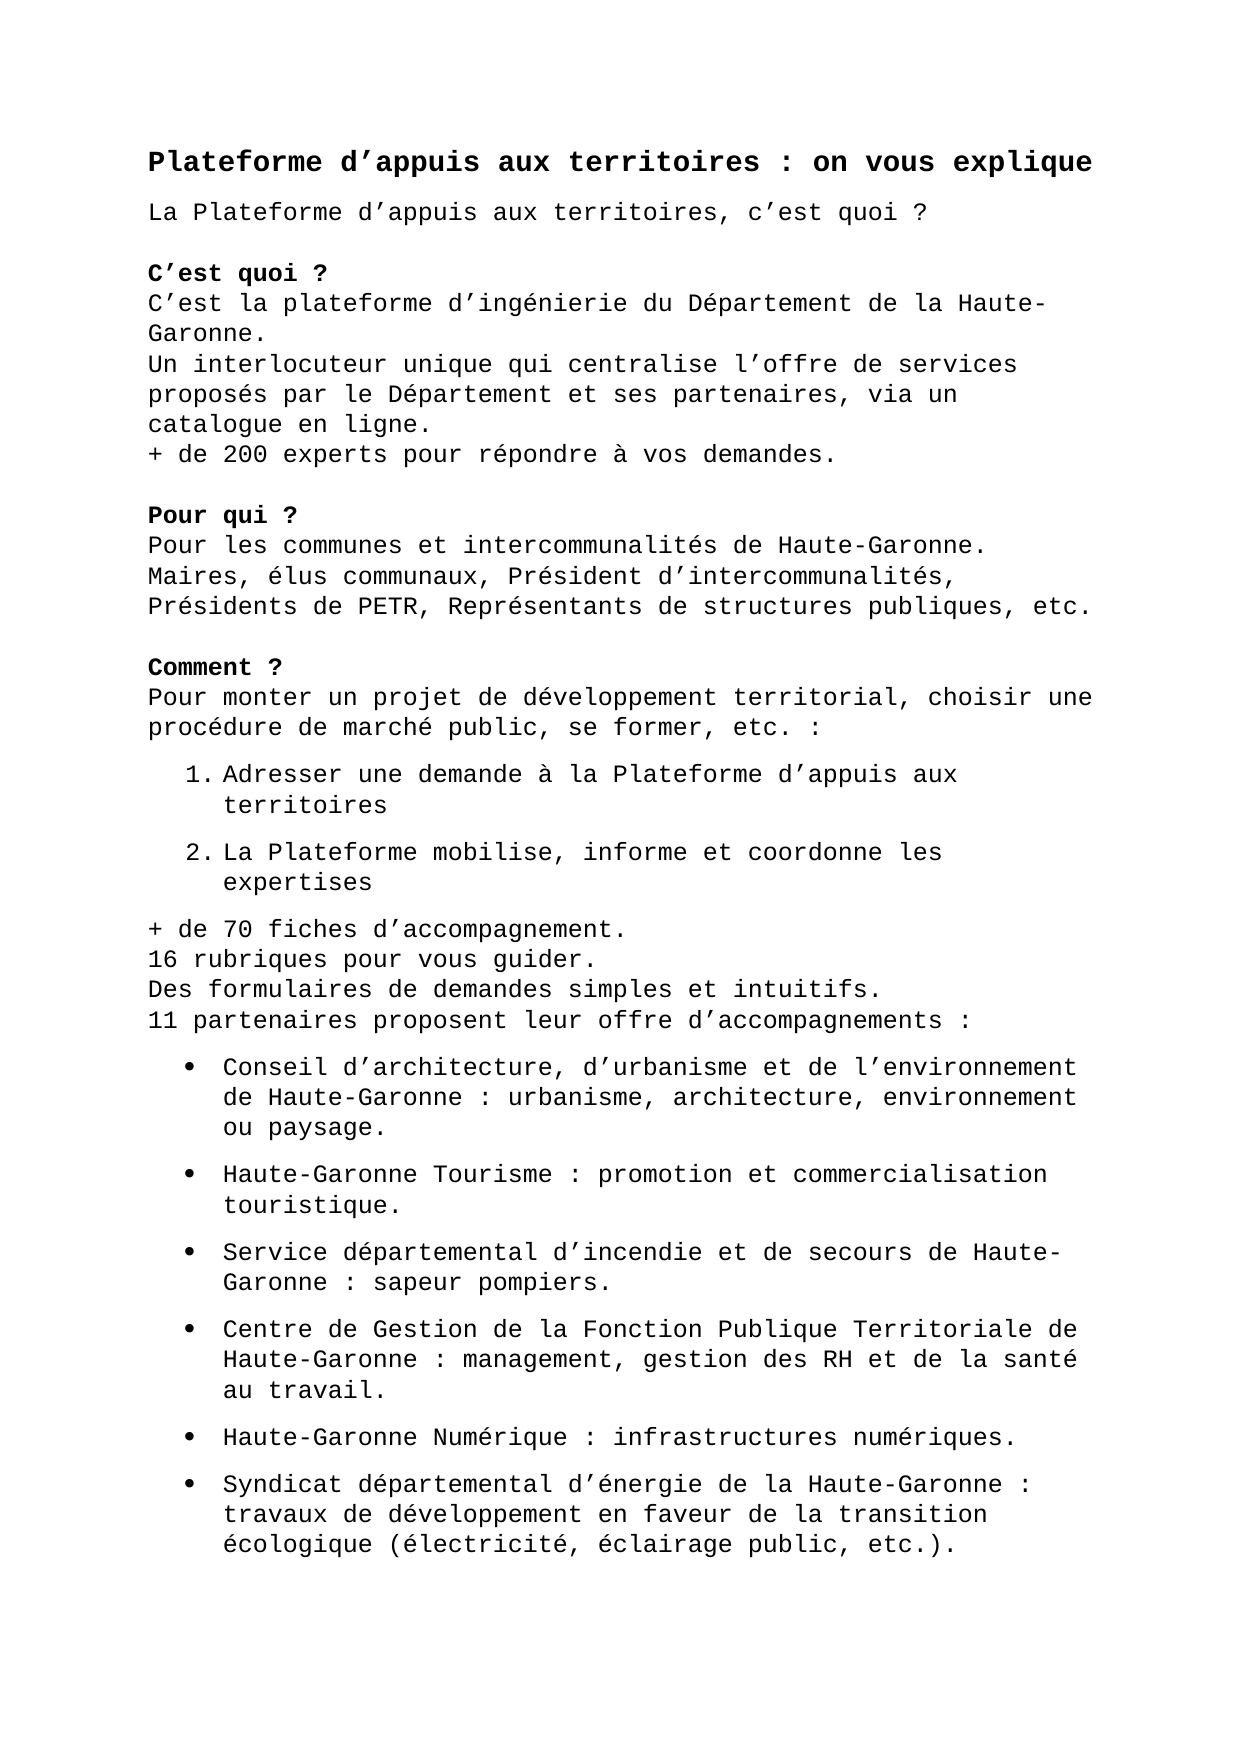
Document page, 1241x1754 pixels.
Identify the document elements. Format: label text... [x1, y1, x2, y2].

list Service départemental d’incendie et de secours de Haute-Garonne : sapeur pompiers. [185, 1239, 1093, 1298]
list Haute-Garonne Tourisme : promotion et commercialisation touristique. [185, 1162, 1093, 1221]
text + de 70 fiches d’accompagnement. 16 rubriques pour vous guider. Des formulaires de demandes simples et intuitifs. 11 partenaires proposent leur offre d’accompagnements : [148, 916, 1093, 1036]
list Haute-Garonne Numérique : infrastructures numériques. [185, 1424, 1093, 1452]
text Plateforme d’appuis aux territoires : on vous explique [148, 148, 1093, 181]
list Centre de Gestion de la Fonction Publique Territoriale de Haute-Garonne : management, gestion des RH et de la santé au travail. [185, 1317, 1093, 1406]
text La Plateforme d’appuis aux territoires, c’est quoi ? C’est quoi ? C’est la plateforme d’ingénierie du Département de la Haute-Garonne. Un interlocuteur unique qui centralise l’offre de services proposés par le Département et ses partenaires, via un catalogue en ligne. + de 200 experts pour répondre à vos demandes. Pour qui ? Pour les communes et intercommunalités de Haute-Garonne. Maires, élus communaux, Président d’intercommunalités, Présidents de PETR, Représentants de structures publiques, etc. Comment ? Pour monter un projet de développement territorial, choisir une procédure de marché public, se former, etc. : [148, 199, 1093, 743]
list Syndicat départemental d’énergie de la Haute-Garonne : travaux de développement en faveur de la transition écologique (électricité, éclairage public, etc.). [185, 1471, 1093, 1560]
list Conseil d’architecture, d’urbanisme et de l’environnement de Haute-Garonne : urbanisme, architecture, environnement ou paysage. [185, 1054, 1093, 1143]
list Adresser une demande à la Plateforme d’appuis aux territoires [185, 762, 1093, 821]
list La Plateforme mobilise, informe et coordonne les expertises [185, 839, 1093, 898]
